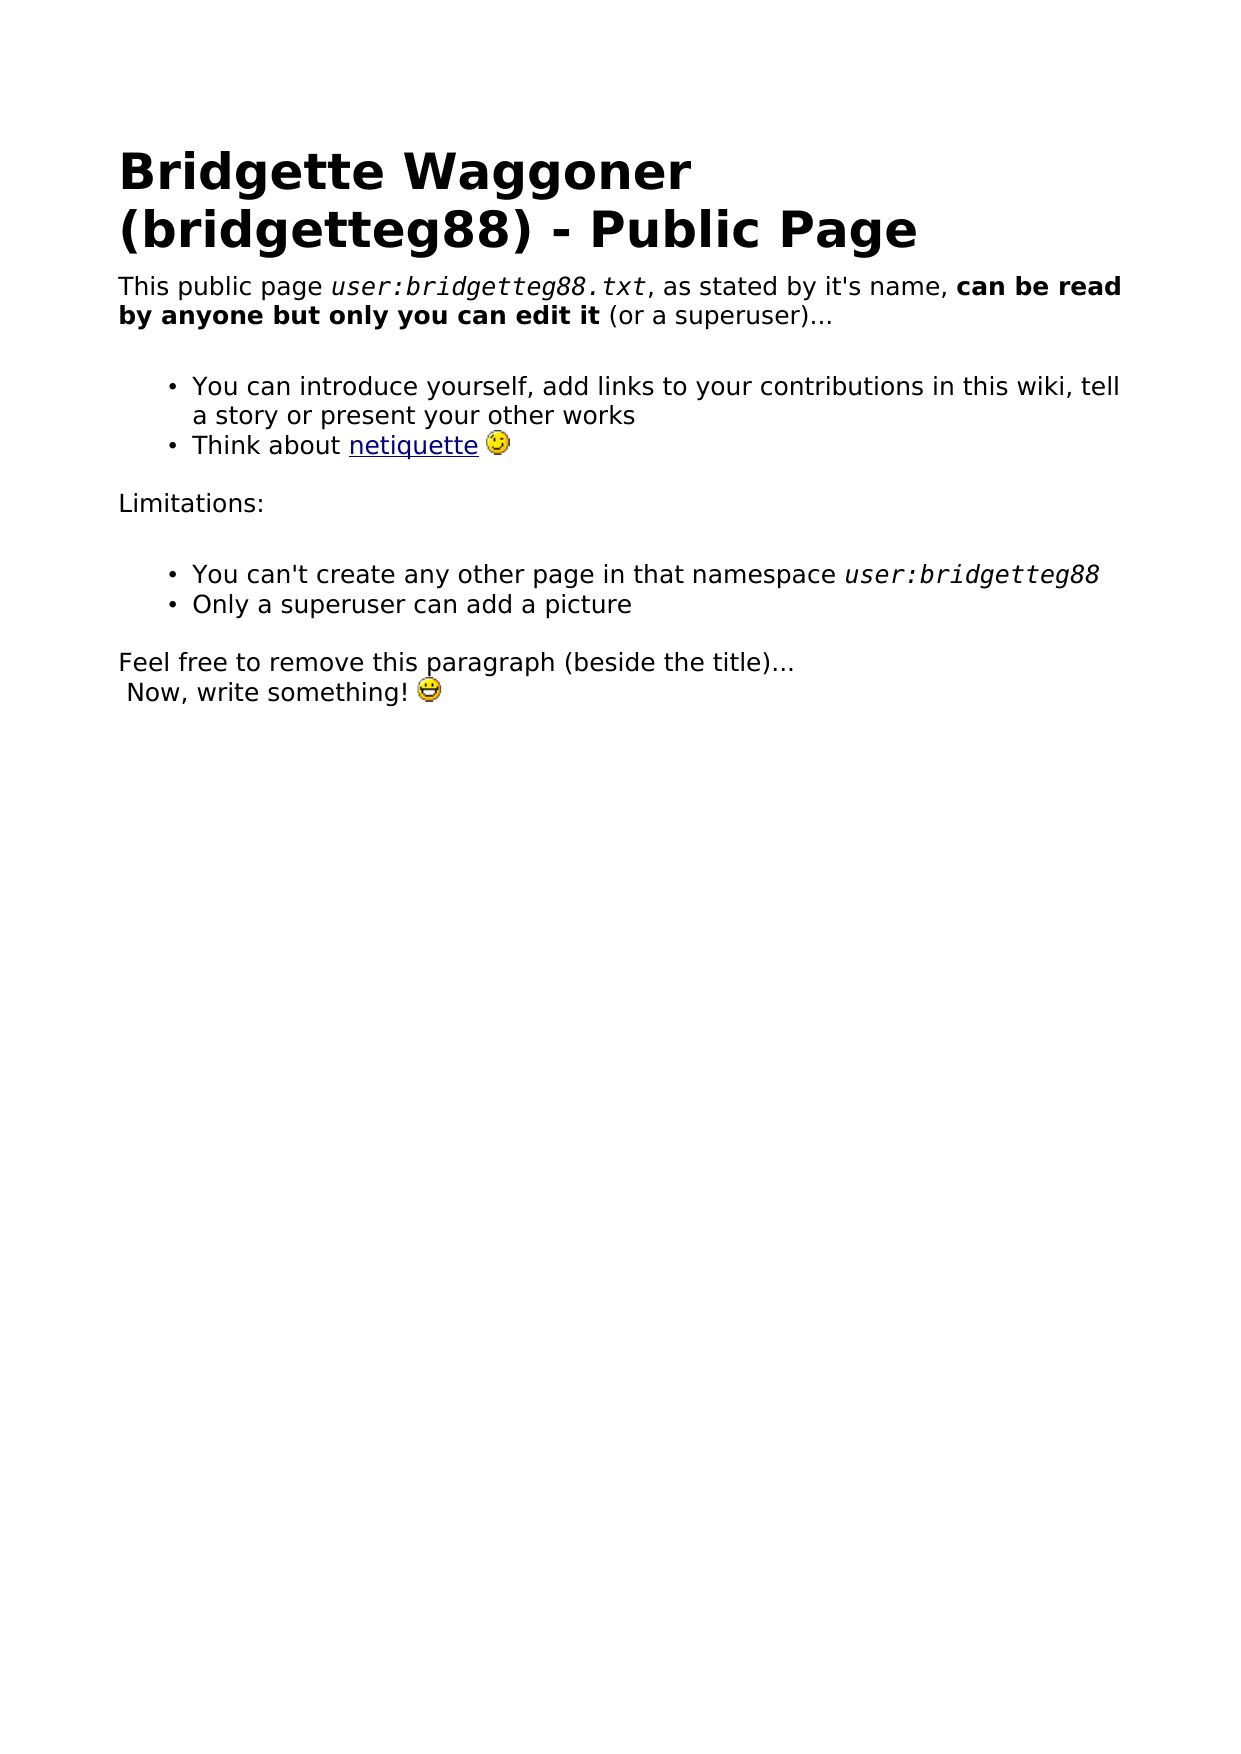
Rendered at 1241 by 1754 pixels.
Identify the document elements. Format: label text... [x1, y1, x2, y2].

picture [486, 430, 510, 455]
list You can introduce yourself, add links to your contributions in this wiki, tell a story or present your other works [177, 372, 1122, 431]
text Feel free to remove this paragraph (beside the title)... Now, write something! [118, 648, 1122, 707]
text Limitations: [118, 489, 1122, 519]
list You can't create any other page in that namespace user:bridgetteg88 [177, 561, 1122, 590]
text This public page user:bridgetteg88.txt, as stated by it's name, can be read by anyone but only you can edit it (or a superuser)... [118, 272, 1122, 330]
subtitle Bridgette Waggoner (bridgetteg88) - Public Page [118, 143, 1122, 259]
list Only a superuser can add a picture [177, 590, 1122, 619]
picture [417, 677, 442, 702]
list Think about netiquette [177, 431, 1122, 460]
